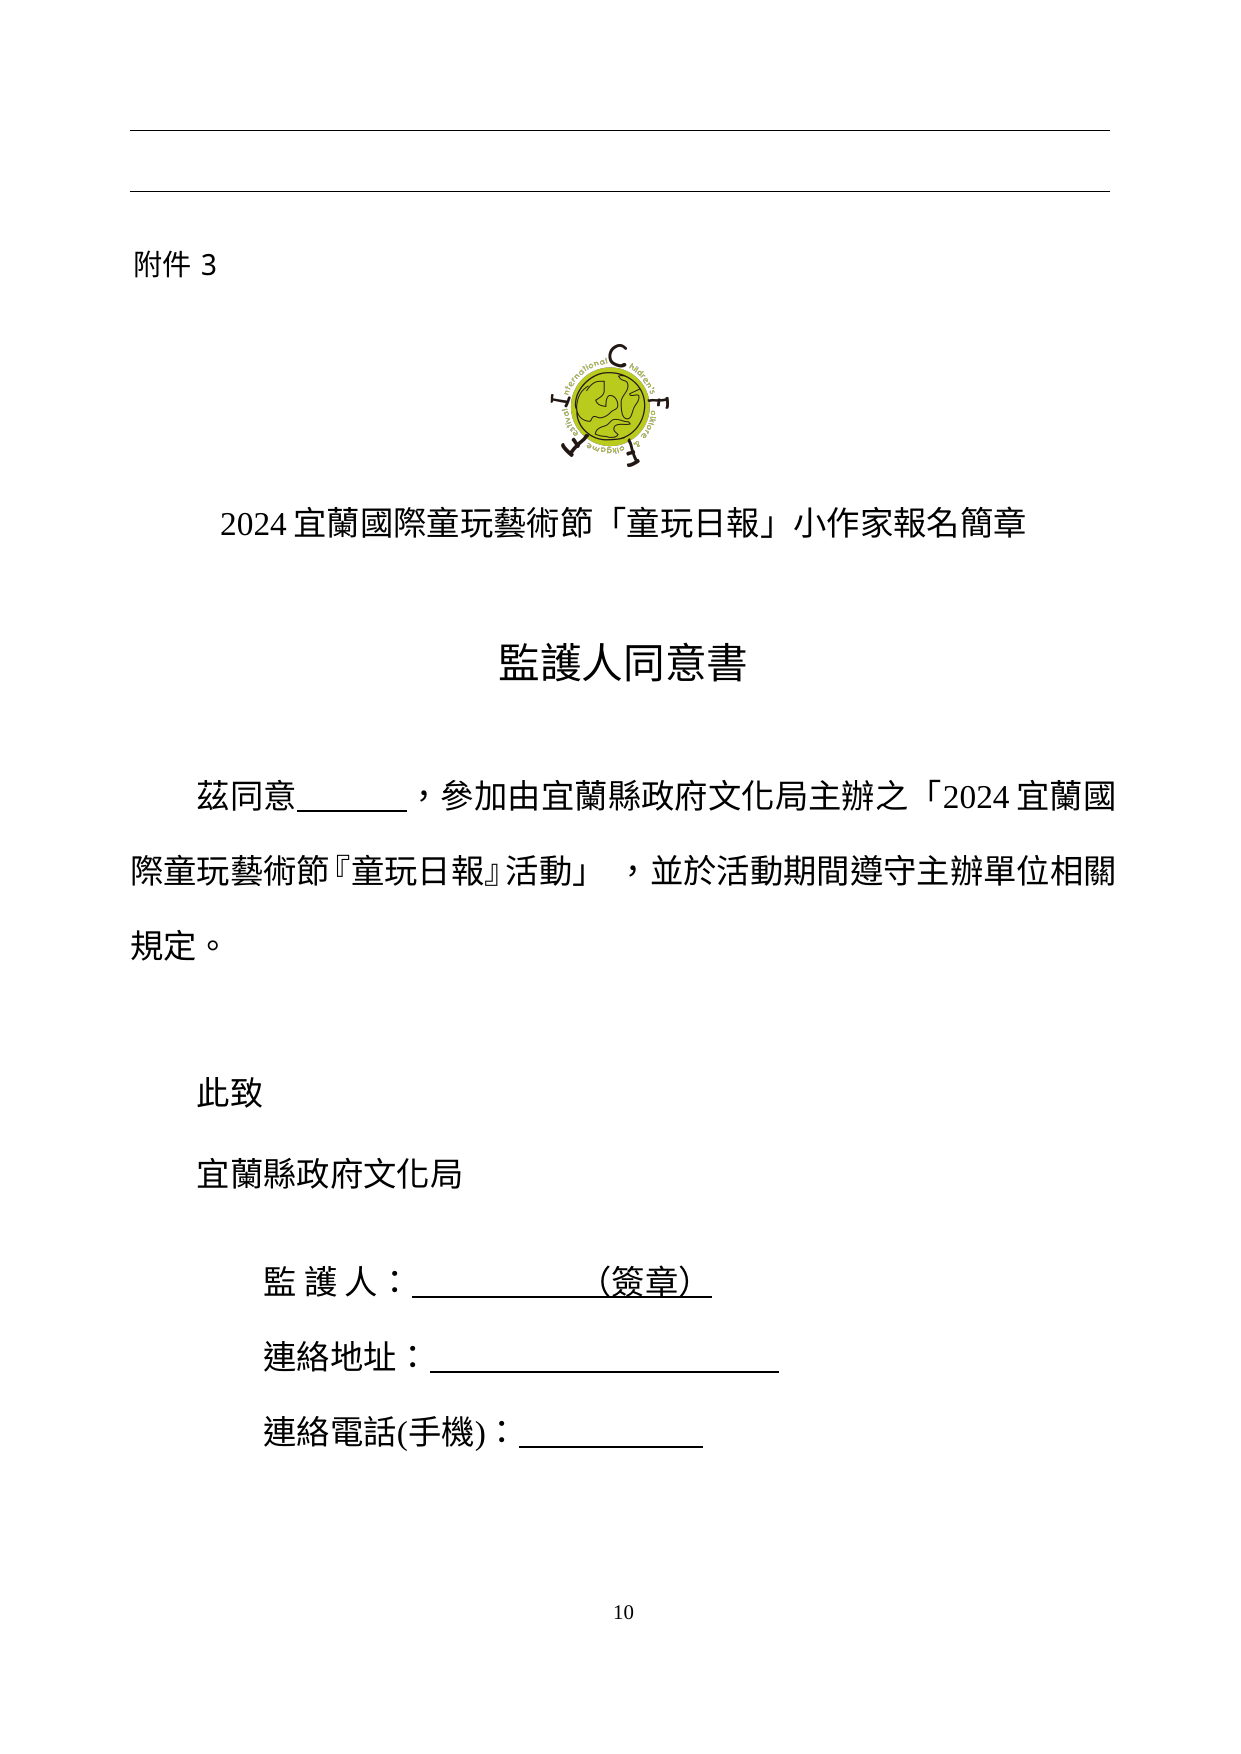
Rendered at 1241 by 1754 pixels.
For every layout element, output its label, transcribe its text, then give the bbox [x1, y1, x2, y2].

picture [550, 344, 669, 467]
text 2024宜蘭國際童玩藝術節「童玩日報」小作家報名簡章 [130, 497, 1116, 545]
table_cell [130, 131, 1110, 191]
text 宜蘭縣政府文化局 [130, 1147, 1116, 1196]
text 連絡電話(手機)： [130, 1384, 1116, 1459]
text 連絡地址： [130, 1309, 1116, 1384]
text 監護人同意書 [130, 631, 1116, 691]
text 監 護 人： （簽章） [130, 1234, 1116, 1309]
text 此致 [130, 1067, 1116, 1115]
text 茲同意 ，參加由宜蘭縣政府文化局主辦之「2024宜蘭國際童玩藝術節『童玩日報』活動」，並於活動期間遵守主辦單位相關規定。 [130, 748, 1116, 973]
